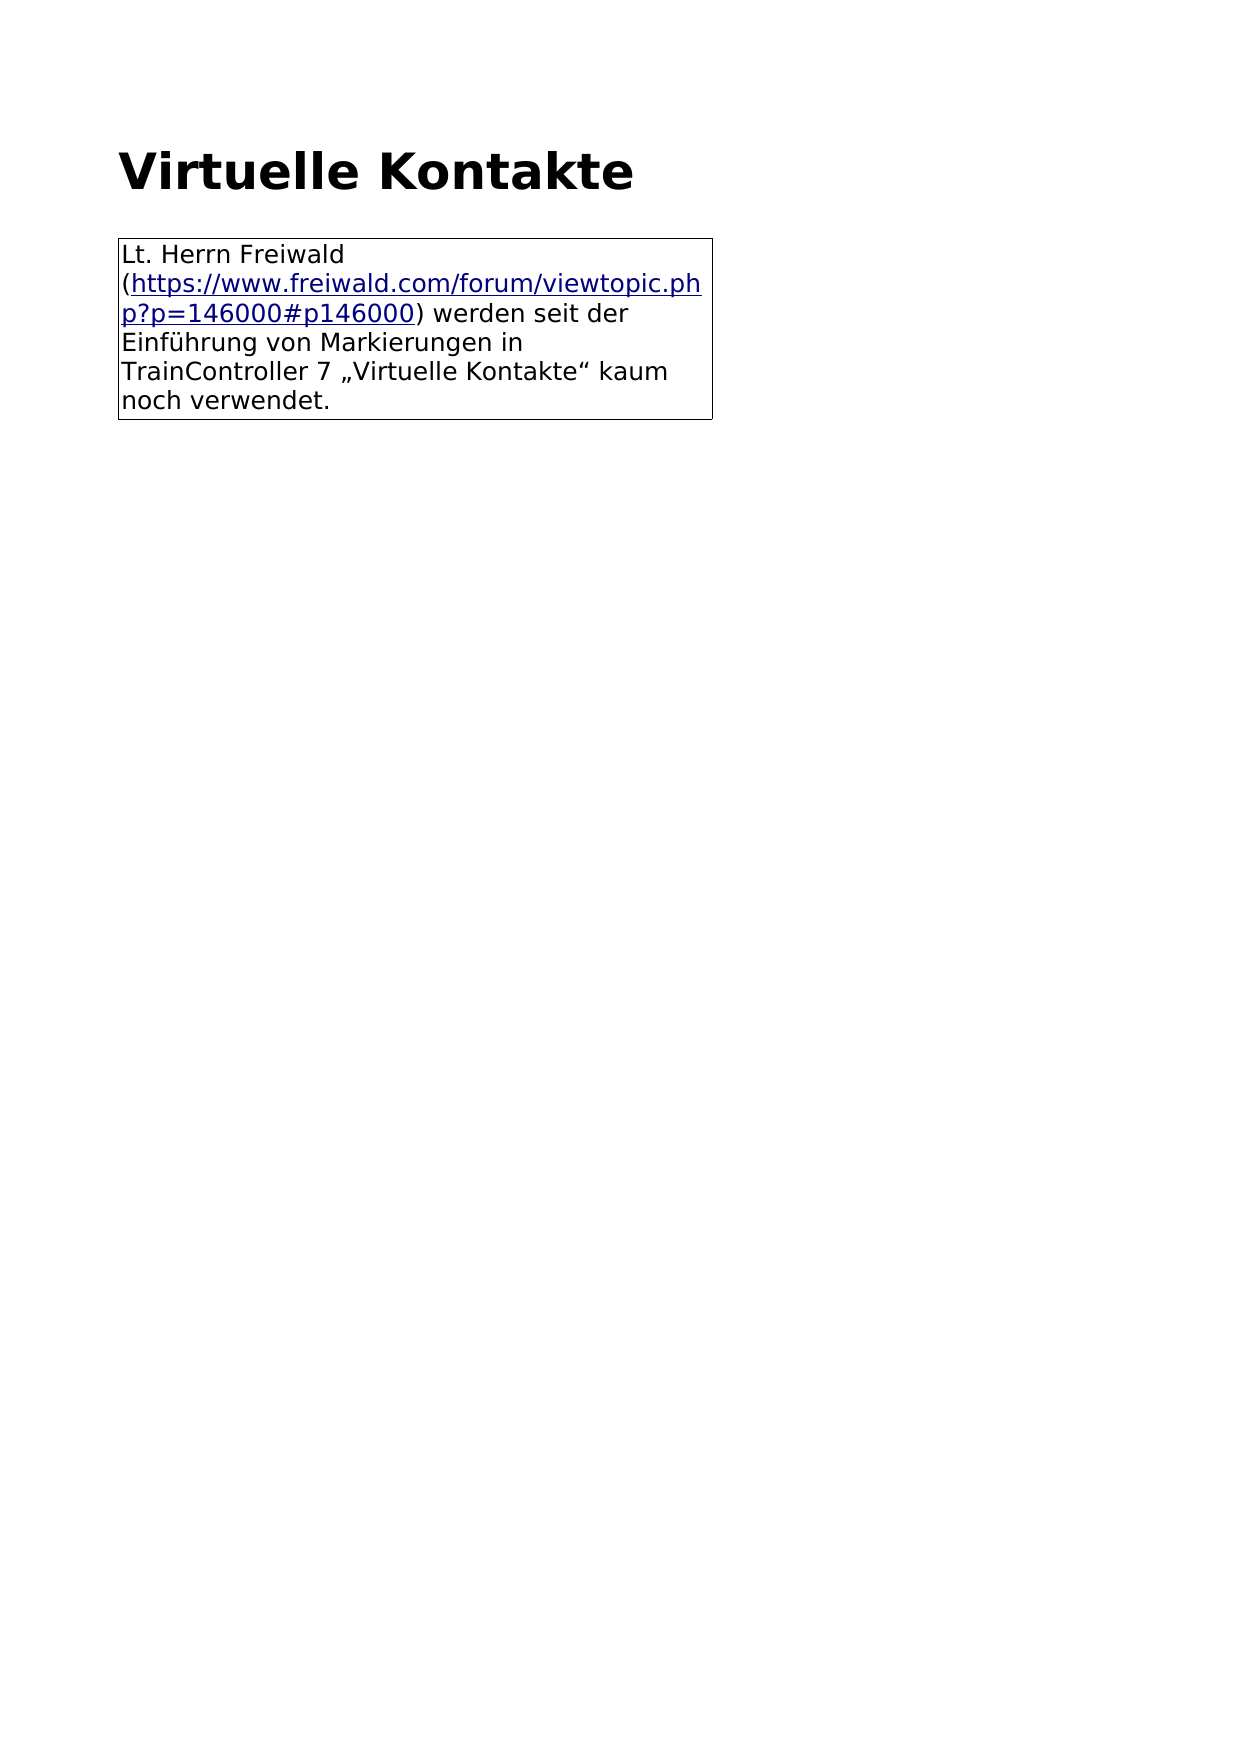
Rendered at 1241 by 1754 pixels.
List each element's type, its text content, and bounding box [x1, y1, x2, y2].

table_header Lt. Herrn Freiwald (https://www.freiwald.com/forum/viewtopic.php?p=146000#p146000) werden seit der Einführung von Markierungen in TrainController 7 „Virtuelle Kontakte“ kaum noch verwendet. [119, 239, 712, 418]
subtitle Virtuelle Kontakte [118, 143, 1122, 201]
